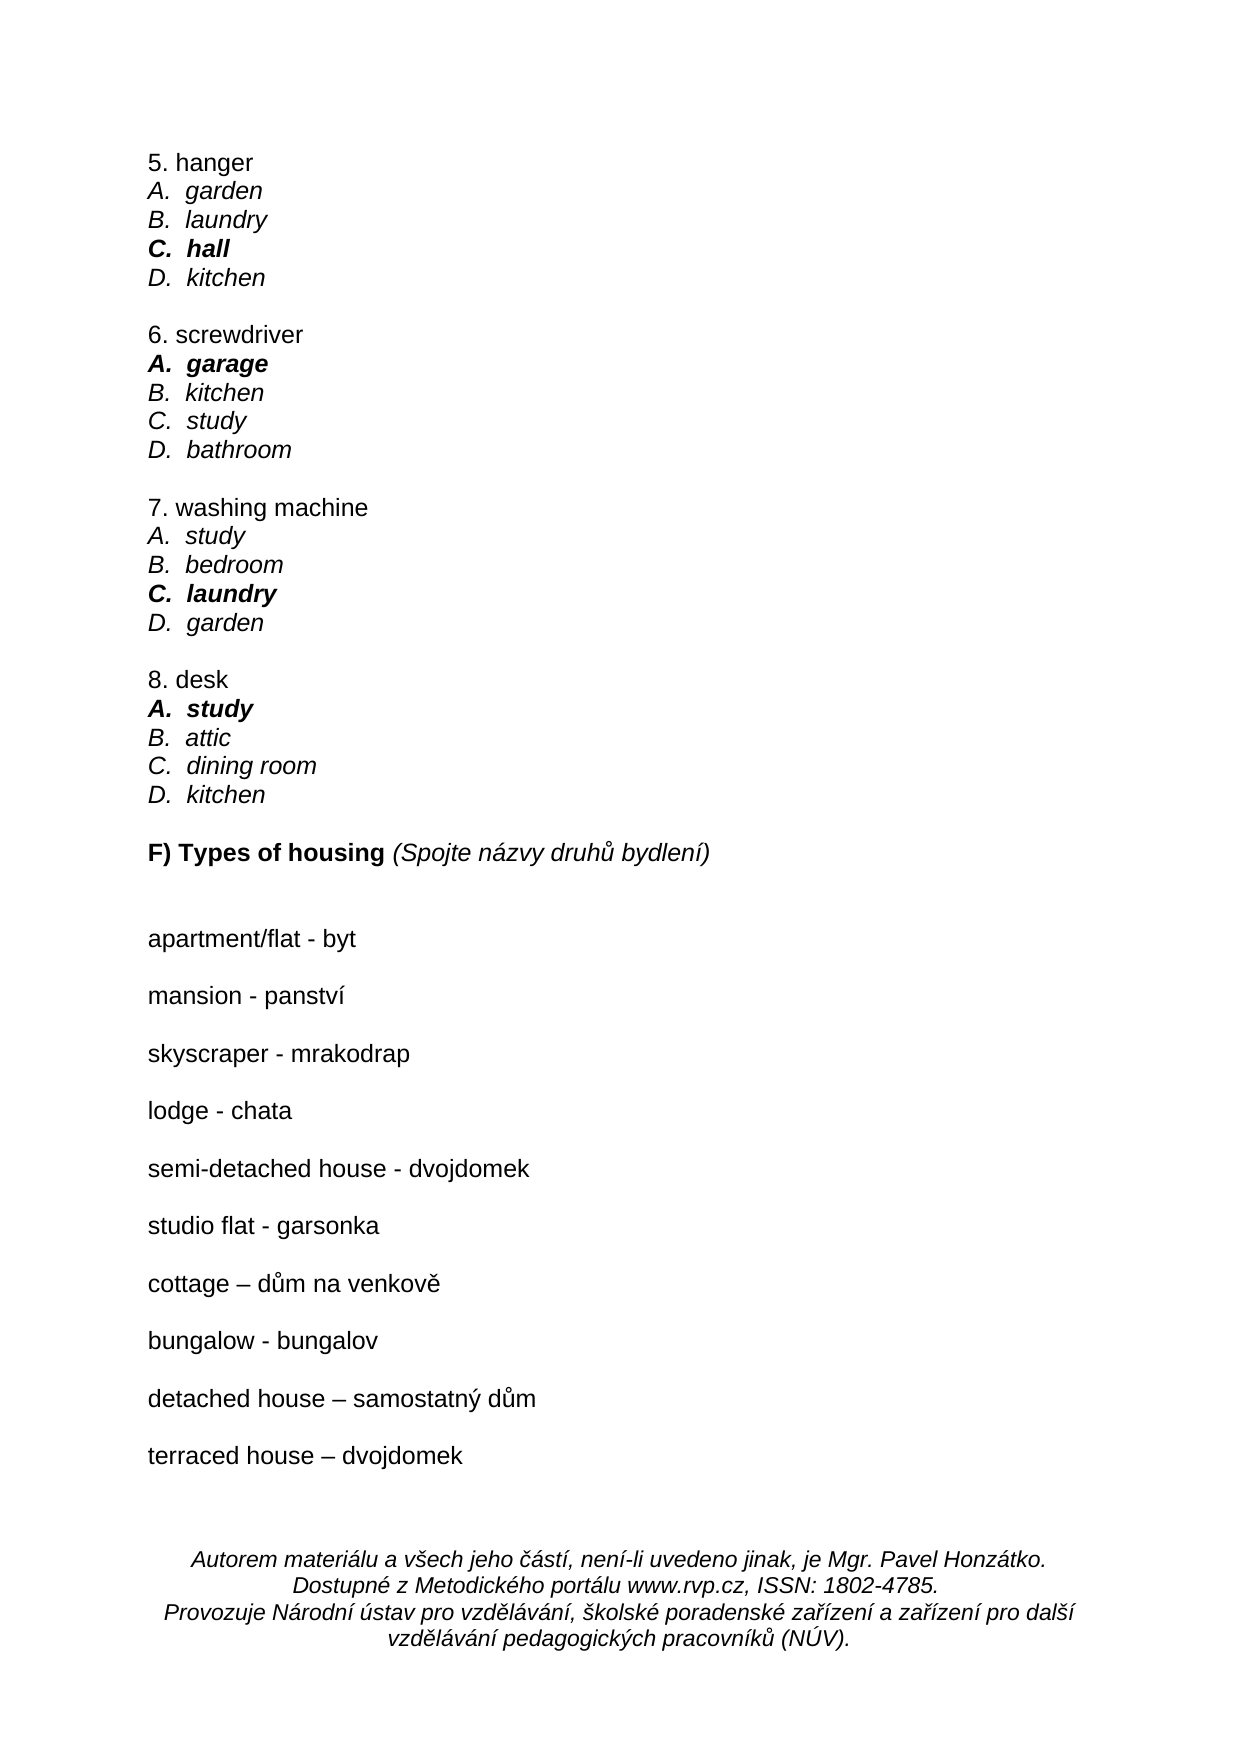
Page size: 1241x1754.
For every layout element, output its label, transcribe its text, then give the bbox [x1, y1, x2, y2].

text A. study [148, 694, 1093, 723]
text 8. desk [148, 665, 1093, 694]
text C. study [148, 406, 1093, 435]
text C. hall [148, 234, 1093, 263]
text 5. hanger [148, 148, 1093, 176]
text 6. screwdriver [148, 320, 1093, 349]
text B. bedroom [148, 550, 1093, 579]
text C. laundry [148, 579, 1093, 608]
text A. garage [148, 349, 1093, 378]
table_header apartment/flat - byt mansion - panství skyscraper - mrakodrap lodge - chata semi-detached house - dvojdomek studio flat - garsonka cottage – dům na venkově bungalow - bungalov detached house – samostatný dům terraced house – dvojdomek [136, 895, 616, 1499]
text D. bathroom [148, 435, 1093, 464]
text B. laundry [148, 205, 1093, 234]
text D. kitchen [148, 263, 1093, 291]
table_header [616, 895, 1096, 1499]
text B. attic [148, 723, 1093, 751]
text D. garden [148, 608, 1093, 636]
text B. kitchen [148, 378, 1093, 406]
text A. study [148, 521, 1093, 550]
text 7. washing machine [148, 493, 1093, 521]
text C. dining room [148, 751, 1093, 780]
text F) Types of housing (Spojte názvy druhů bydlení) [148, 838, 1093, 866]
text A. garden [148, 176, 1093, 205]
text D. kitchen [148, 780, 1093, 809]
